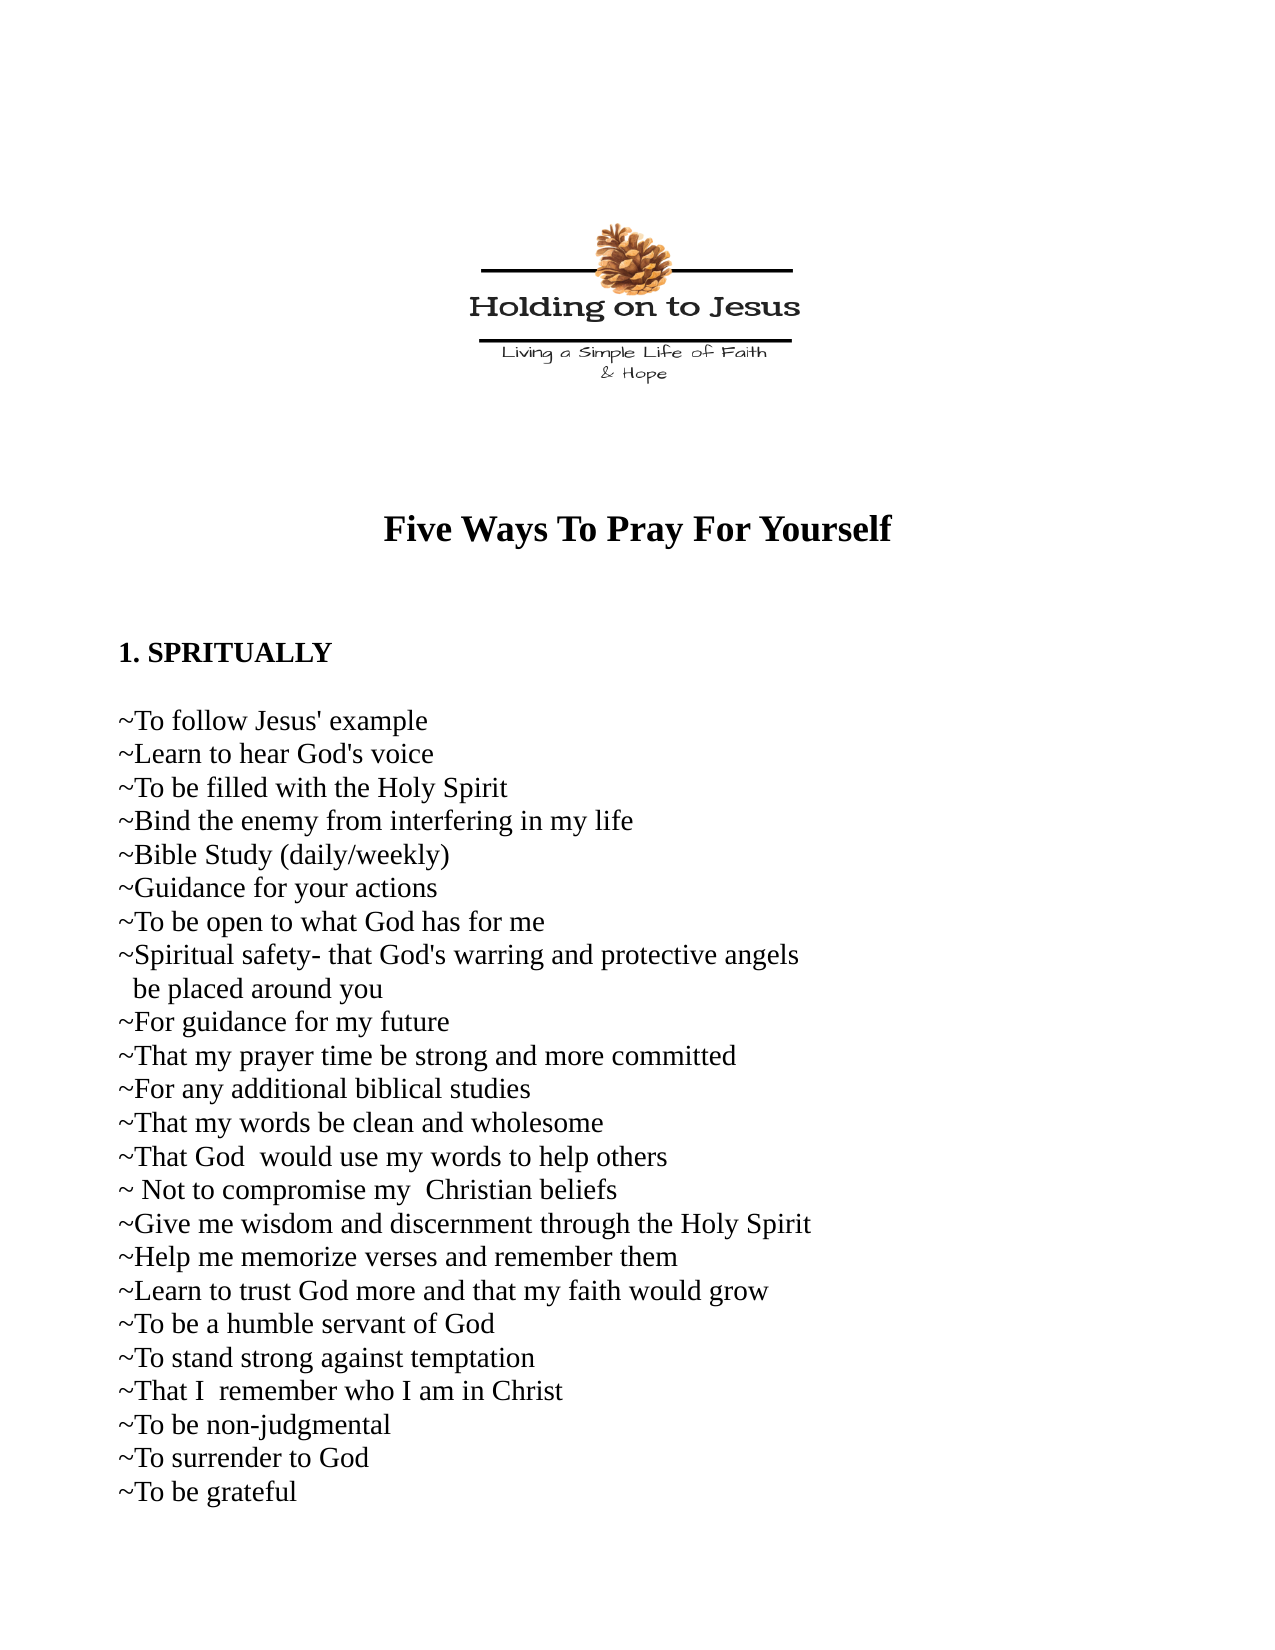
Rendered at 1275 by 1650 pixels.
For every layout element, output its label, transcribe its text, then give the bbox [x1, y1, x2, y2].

text ~To be a humble servant of God [118, 1306, 1157, 1340]
text ~To stand strong against temptation [118, 1340, 1157, 1373]
text ~That I remember who I am in Christ [118, 1373, 1157, 1407]
text ~To be grateful [118, 1474, 1157, 1508]
text ~To be filled with the Holy Spirit [118, 770, 1157, 803]
text ~ Not to compromise my Christian beliefs [118, 1172, 1157, 1206]
text ~Give me wisdom and discernment through the Holy Spirit [118, 1206, 1157, 1239]
text ~Learn to trust God more and that my faith would grow [118, 1273, 1157, 1306]
text ~Learn to hear God's voice [118, 736, 1157, 770]
text be placed around you [118, 971, 1157, 1004]
text 1. SPRITUALLY [118, 636, 1157, 669]
picture [405, 125, 871, 474]
text ~That God would use my words to help others [118, 1139, 1157, 1172]
text ~That my words be clean and wholesome [118, 1105, 1157, 1139]
text Five Ways To Pray For Yourself [118, 506, 1157, 549]
text ~For any additional biblical studies [118, 1072, 1157, 1105]
text ~Bind the enemy from interfering in my life [118, 803, 1157, 837]
text ~To follow Jesus' example [118, 703, 1157, 736]
text ~To be open to what God has for me [118, 904, 1157, 937]
text ~To surrender to God [118, 1441, 1157, 1474]
text ~Bible Study (daily/weekly) [118, 837, 1157, 870]
text ~For guidance for my future [118, 1004, 1157, 1038]
text ~Spiritual safety- that God's warring and protective angels [118, 937, 1157, 971]
text ~To be non-judgmental [118, 1407, 1157, 1441]
text ~Help me memorize verses and remember them [118, 1239, 1157, 1273]
text ~That my prayer time be strong and more committed [118, 1038, 1157, 1072]
text ~Guidance for your actions [118, 870, 1157, 904]
